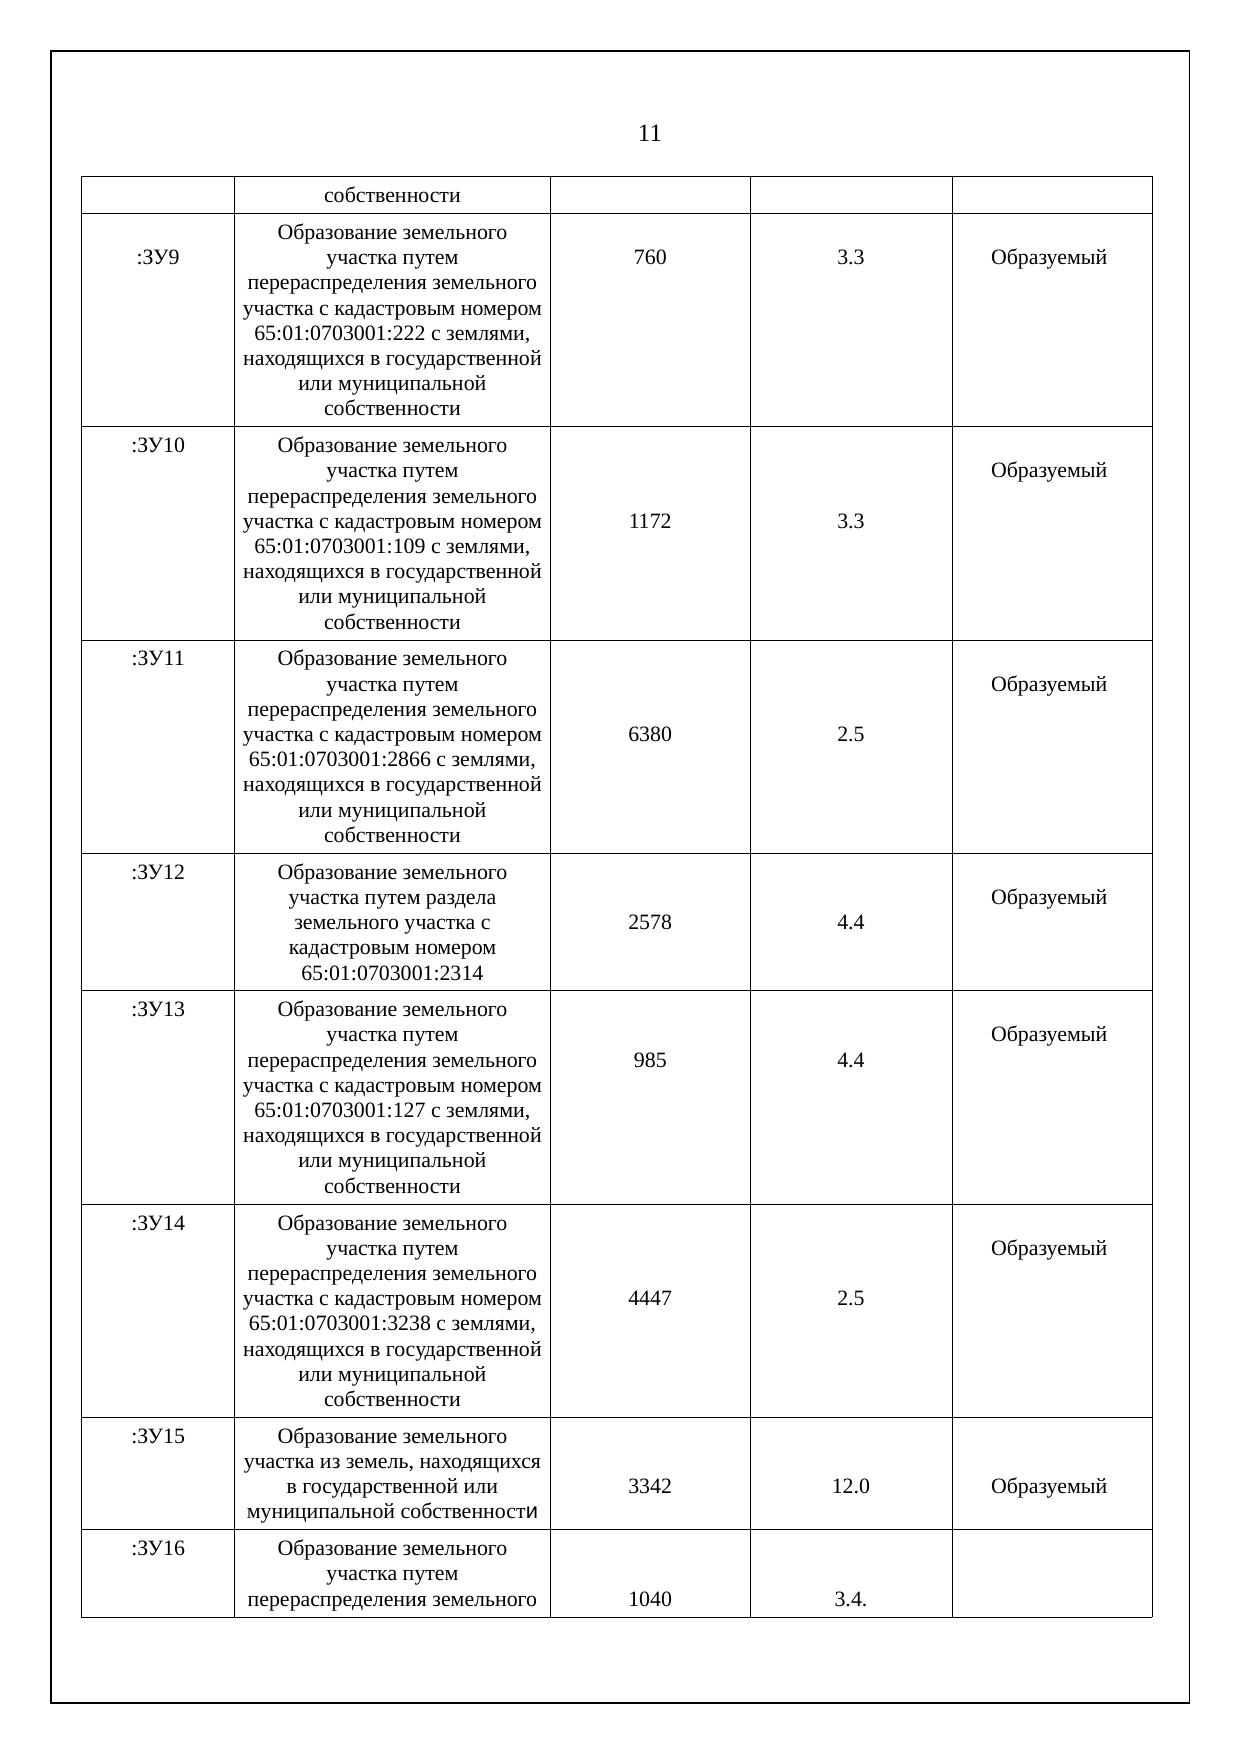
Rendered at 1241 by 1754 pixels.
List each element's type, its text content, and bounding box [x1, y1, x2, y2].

table_cell Образование земельного участка путем перераспределения земельного участка с кадастровым номером 65:01:0703001:127 с землями, находящихся в государственной или муниципальной собственности [235, 991, 550, 1204]
table_cell 3.4. [751, 1530, 952, 1617]
table_cell 1040 [551, 1530, 750, 1617]
table_cell Образуемый [953, 214, 1152, 426]
table_cell Образование земельного участка путем перераспределения земельного участка с кадастровым номером 65:01:0703001:2866 с землями, находящихся в государственной или муниципальной собственности [235, 641, 550, 853]
table_cell [751, 177, 952, 213]
table_cell Образование земельного участка путем перераспределения земельного [235, 1530, 550, 1617]
table_cell :ЗУ10 [82, 427, 234, 639]
table_cell 12.0 [751, 1418, 952, 1529]
table_cell 4447 [551, 1205, 750, 1417]
table_cell 3.3 [751, 214, 952, 426]
table_cell [82, 177, 234, 213]
table_cell [953, 177, 1152, 213]
table_cell Образуемый [953, 1418, 1152, 1529]
table_cell 985 [551, 991, 750, 1204]
table_cell Образование земельного участка путем перераспределения земельного участка с кадастровым номером 65:01:0703001:222 с землями, находящихся в государственной или муниципальной собственности [235, 214, 550, 426]
table_cell Образование земельного участка путем перераспределения земельного участка с кадастровым номером 65:01:0703001:109 с землями, находящихся в государственной или муниципальной собственности [235, 427, 550, 639]
table_cell 2578 [551, 854, 750, 990]
table_cell 760 [551, 214, 750, 426]
table_cell [551, 177, 750, 213]
table_cell Образуемый [953, 854, 1152, 990]
table_cell :ЗУ9 [82, 214, 234, 426]
table_cell [953, 1530, 1152, 1617]
table_cell 6380 [551, 641, 750, 853]
table_cell 1172 [551, 427, 750, 639]
table_cell :ЗУ15 [82, 1418, 234, 1529]
table_cell 4.4 [751, 854, 952, 990]
table_cell Образуемый [953, 1205, 1152, 1417]
table_cell Образуемый [953, 991, 1152, 1204]
table_cell Образование земельного участка путем перераспределения земельного участка с кадастровым номером 65:01:0703001:3238 с землями, находящихся в государственной или муниципальной собственности [235, 1205, 550, 1417]
table_cell Образуемый [953, 427, 1152, 639]
table_cell :ЗУ14 [82, 1205, 234, 1417]
table_cell 2.5 [751, 641, 952, 853]
table_cell 4.4 [751, 991, 952, 1204]
table_cell 3.3 [751, 427, 952, 639]
table_cell :ЗУ11 [82, 641, 234, 853]
table_cell 3342 [551, 1418, 750, 1529]
table_cell :ЗУ13 [82, 991, 234, 1204]
table_cell 2.5 [751, 1205, 952, 1417]
table_cell собственности [235, 177, 550, 213]
table_cell Образование земельного участка из земель, находящихся в государственной или муниципальной собственности [235, 1418, 550, 1529]
table_cell Образование земельного участка путем раздела земельного участка с кадастровым номером 65:01:0703001:2314 [235, 854, 550, 990]
table_cell :ЗУ12 [82, 854, 234, 990]
table_cell Образуемый [953, 641, 1152, 853]
table_cell :ЗУ16 [82, 1530, 234, 1617]
